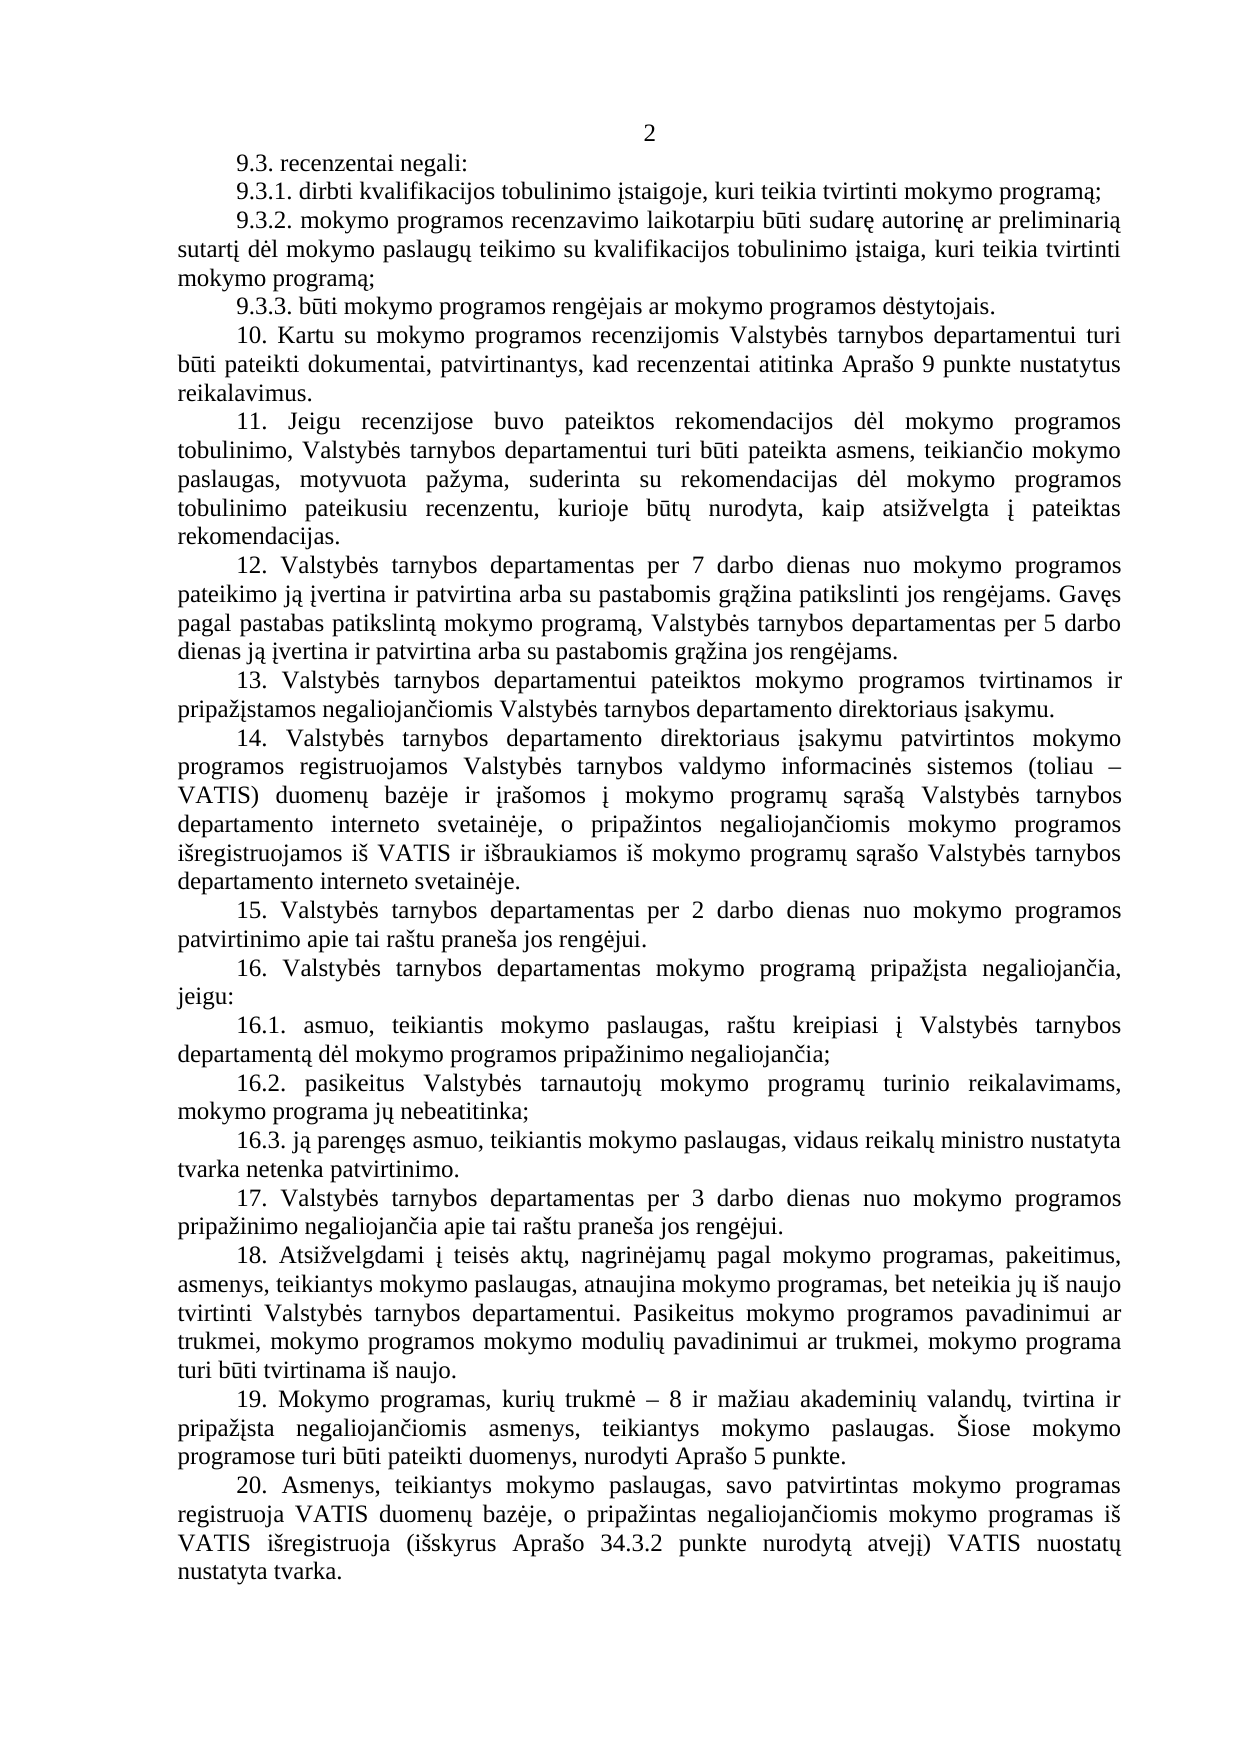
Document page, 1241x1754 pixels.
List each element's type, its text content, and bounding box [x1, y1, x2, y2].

text 13. Valstybės tarnybos departamentui pateiktos mokymo programos tvirtinamos ir pripažįstamos negaliojančiomis Valstybės tarnybos departamento direktoriaus įsakymu. [177, 665, 1122, 723]
text 16.2. pasikeitus Valstybės tarnautojų mokymo programų turinio reikalavimams, mokymo programa jų nebeatitinka; [177, 1068, 1122, 1125]
text 12. Valstybės tarnybos departamentas per 7 darbo dienas nuo mokymo programos pateikimo ją įvertina ir patvirtina arba su pastabomis grąžina patikslinti jos rengėjams. Gavęs pagal pastabas patikslintą mokymo programą, Valstybės tarnybos departamentas per 5 darbo dienas ją įvertina ir patvirtina arba su pastabomis grąžina jos rengėjams. [177, 550, 1122, 665]
text 18. Atsižvelgdami į teisės aktų, nagrinėjamų pagal mokymo programas, pakeitimus, asmenys, teikiantys mokymo paslaugas, atnaujina mokymo programas, bet neteikia jų iš naujo tvirtinti Valstybės tarnybos departamentui. Pasikeitus mokymo programos pavadinimui ar trukmei, mokymo programos mokymo modulių pavadinimui ar trukmei, mokymo programa turi būti tvirtinama iš naujo. [177, 1240, 1122, 1384]
text 9.3.1. dirbti kvalifikacijos tobulinimo įstaigoje, kuri teikia tvirtinti mokymo programą; [177, 176, 1122, 205]
text 16.3. ją parengęs asmuo, teikiantis mokymo paslaugas, vidaus reikalų ministro nustatyta tvarka netenka patvirtinimo. [177, 1125, 1122, 1183]
text 16. Valstybės tarnybos departamentas mokymo programą pripažįsta negaliojančia, jeigu: [177, 953, 1122, 1010]
text 19. Mokymo programas, kurių trukmė – 8 ir mažiau akademinių valandų, tvirtina ir pripažįsta negaliojančiomis asmenys, teikiantys mokymo paslaugas. Šiose mokymo programose turi būti pateikti duomenys, nurodyti Aprašo 5 punkte. [177, 1384, 1122, 1470]
text 15. Valstybės tarnybos departamentas per 2 darbo dienas nuo mokymo programos patvirtinimo apie tai raštu praneša jos rengėjui. [177, 895, 1122, 953]
text 9.3. recenzentai negali: [177, 148, 1122, 176]
text 9.3.3. būti mokymo programos rengėjais ar mokymo programos dėstytojais. [177, 291, 1122, 320]
text 9.3.2. mokymo programos recenzavimo laikotarpiu būti sudarę autorinę ar preliminarią sutartį dėl mokymo paslaugų teikimo su kvalifikacijos tobulinimo įstaiga, kuri teikia tvirtinti mokymo programą; [177, 205, 1122, 291]
text 14. Valstybės tarnybos departamento direktoriaus įsakymu patvirtintos mokymo programos registruojamos Valstybės tarnybos valdymo informacinės sistemos (toliau – VATIS) duomenų bazėje ir įrašomos į mokymo programų sąrašą Valstybės tarnybos departamento interneto svetainėje, o pripažintos negaliojančiomis mokymo programos išregistruojamos iš VATIS ir išbraukiamos iš mokymo programų sąrašo Valstybės tarnybos departamento interneto svetainėje. [177, 723, 1122, 895]
text 11. Jeigu recenzijose buvo pateiktos rekomendacijos dėl mokymo programos tobulinimo, Valstybės tarnybos departamentui turi būti pateikta asmens, teikiančio mokymo paslaugas, motyvuota pažyma, suderinta su rekomendacijas dėl mokymo programos tobulinimo pateikusiu recenzentu, kurioje būtų nurodyta, kaip atsižvelgta į pateiktas rekomendacijas. [177, 406, 1122, 550]
text 16.1. asmuo, teikiantis mokymo paslaugas, raštu kreipiasi į Valstybės tarnybos departamentą dėl mokymo programos pripažinimo negaliojančia; [177, 1010, 1122, 1068]
text 10. Kartu su mokymo programos recenzijomis Valstybės tarnybos departamentui turi būti pateikti dokumentai, patvirtinantys, kad recenzentai atitinka Aprašo 9 punkte nustatytus reikalavimus. [177, 320, 1122, 406]
text 17. Valstybės tarnybos departamentas per 3 darbo dienas nuo mokymo programos pripažinimo negaliojančia apie tai raštu praneša jos rengėjui. [177, 1183, 1122, 1240]
text 20. Asmenys, teikiantys mokymo paslaugas, savo patvirtintas mokymo programas registruoja VATIS duomenų bazėje, o pripažintas negaliojančiomis mokymo programas iš VATIS išregistruoja (išskyrus Aprašo 34.3.2 punkte nurodytą atvejį) VATIS nuostatų nustatyta tvarka. [177, 1470, 1122, 1585]
